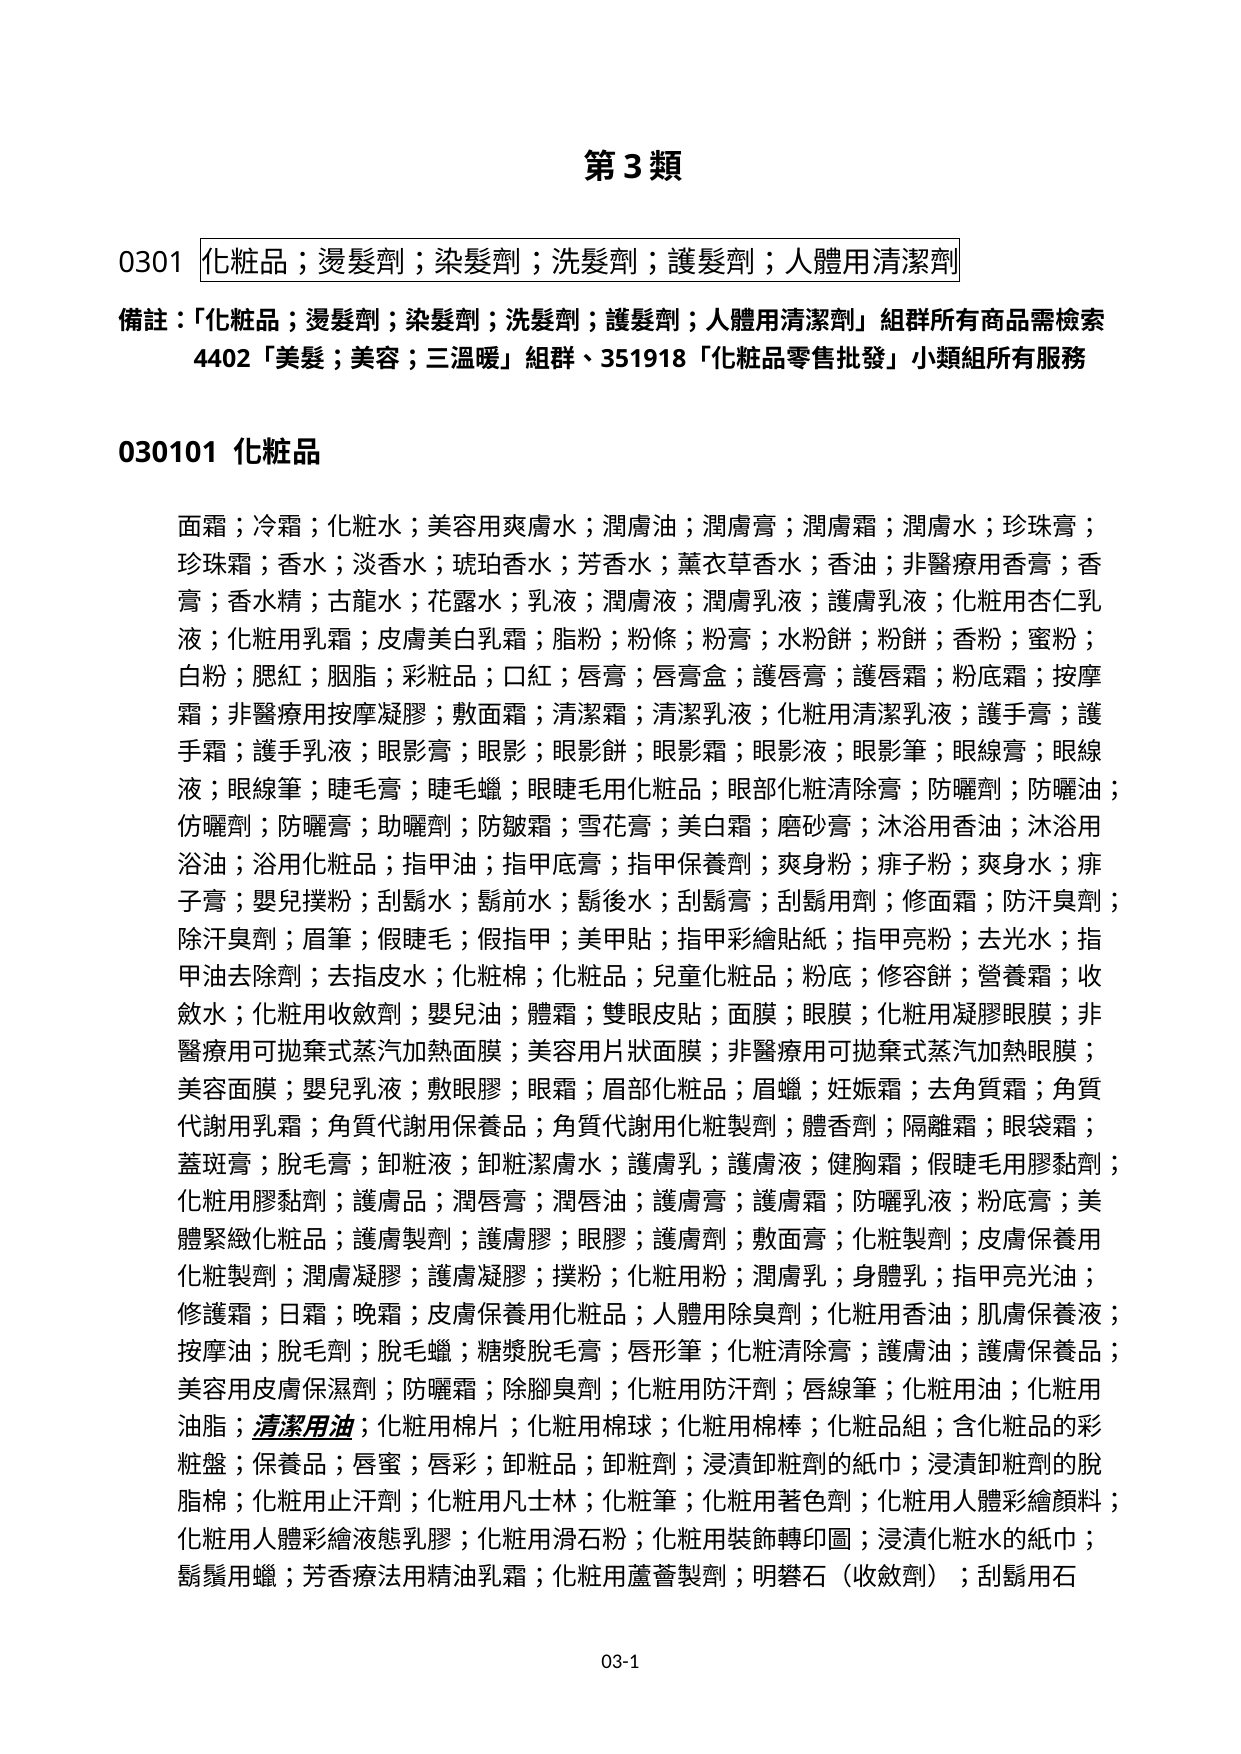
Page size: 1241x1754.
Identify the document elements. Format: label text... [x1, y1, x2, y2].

text 備註：「化粧品；燙髮劑；染髮劑；洗髮劑；護髮劑；人體用清潔劑」組群所有商品需檢索4402「美髮；美容；三溫暖」組群、351918「化粧品零售批發」小類組所有服務 [118, 300, 1122, 375]
text 030101 化粧品 [118, 412, 1122, 487]
text 化粧品；燙髮劑；染髮劑；洗髮劑；護髮劑；人體用清潔劑 [201, 239, 959, 281]
text 面霜；冷霜；化粧水；美容用爽膚水；潤膚油；潤膚膏；潤膚霜；潤膚水；珍珠膏；珍珠霜；香水；淡香水；琥珀香水；芳香水；薰衣草香水；香油；非醫療用香膏；香膏；香水精；古龍水；花露水；乳液；潤膚液；潤膚乳液；護膚乳液；化粧用杏仁乳液；化粧用乳霜；皮膚美白乳霜；脂粉；粉條；粉膏；水粉餅；粉餅；香粉；蜜粉；白粉；腮紅；胭脂；彩粧品；口紅；唇膏；唇膏盒；護唇膏；護唇霜；粉底霜；按摩霜；非醫療用按摩凝膠；敷面霜；清潔霜；清潔乳液；化粧用清潔乳液；護手膏；護手霜；護手乳液；眼影膏；眼影；眼影餅；眼影霜；眼影液；眼影筆；眼線膏；眼線液；眼線筆；睫毛膏；睫毛蠟；眼睫毛用化粧品；眼部化粧清除膏；防曬劑；防曬油；仿曬劑；防曬膏；助曬劑；防皺霜；雪花膏；美白霜；磨砂膏；沐浴用香油；沐浴用浴油；浴用化粧品；指甲油；指甲底膏；指甲保養劑；爽身粉；痱子粉；爽身水；痱子膏；嬰兒撲粉；刮鬍水；鬍前水；鬍後水；刮鬍膏；刮鬍用劑；修面霜；防汗臭劑；除汗臭劑；眉筆；假睫毛；假指甲；美甲貼；指甲彩繪貼紙；指甲亮粉；去光水；指甲油去除劑；去指皮水；化粧棉；化粧品；兒童化粧品；粉底；修容餅；營養霜；收斂水；化粧用收斂劑；嬰兒油；體霜；雙眼皮貼；面膜；眼膜；化粧用凝膠眼膜；非醫療用可拋棄式蒸汽加熱面膜；美容用片狀面膜；非醫療用可拋棄式蒸汽加熱眼膜；美容面膜；嬰兒乳液；敷眼膠；眼霜；眉部化粧品；眉蠟；妊娠霜；去角質霜；角質代謝用乳霜；角質代謝用保養品；角質代謝用化粧製劑；體香劑；隔離霜；眼袋霜；蓋斑膏；脫毛膏；卸粧液；卸粧潔膚水；護膚乳；護膚液；健胸霜；假睫毛用膠黏劑；化粧用膠黏劑；護膚品；潤唇膏；潤唇油；護膚膏；護膚霜；防曬乳液；粉底膏；美體緊緻化粧品；護膚製劑；護膚膠；眼膠；護膚劑；敷面膏；化粧製劑；皮膚保養用化粧製劑；潤膚凝膠；護膚凝膠；撲粉；化粧用粉；潤膚乳；身體乳；指甲亮光油；修護霜；日霜；晚霜；皮膚保養用化粧品；人體用除臭劑；化粧用香油；肌膚保養液；按摩油；脫毛劑；脫毛蠟；糖漿脫毛膏；唇形筆；化粧清除膏；護膚油；護膚保養品；美容用皮膚保濕劑；防曬霜；除腳臭劑；化粧用防汗劑；唇線筆；化粧用油；化粧用油脂；清潔用油；化粧用棉片；化粧用棉球；化粧用棉棒；化粧品組；含化粧品的彩粧盤；保養品；唇蜜；唇彩；卸粧品；卸粧劑；浸漬卸粧劑的紙巾；浸漬卸粧劑的脫脂棉；化粧用止汗劑；化粧用凡士林；化粧筆；化粧用著色劑；化粧用人體彩繪顏料；化粧用人體彩繪液態乳膠；化粧用滑石粉；化粧用裝飾轉印圖；浸漬化粧水的紙巾；鬍鬚用蠟；芳香療法用精油乳霜；化粧用蘆薈製劑；明礬石（收斂劑）；刮鬍用石（收斂劑）；遮瑕膏；化粧用膠原蛋白製劑；植物化粧製劑；美容用草本萃取精華液；美容用精華液；ＢＢ霜；ＣＣ霜；含玻尿酸化粧品；身體亮粉；非醫療用化粧品；美容用冷卻噴霧液；足膜；指甲修復片；已裝有化粧品的印模；手膜 [177, 506, 1122, 1594]
text 0301 [118, 239, 200, 281]
text [960, 239, 1122, 281]
text 第3類 [143, 127, 1122, 202]
